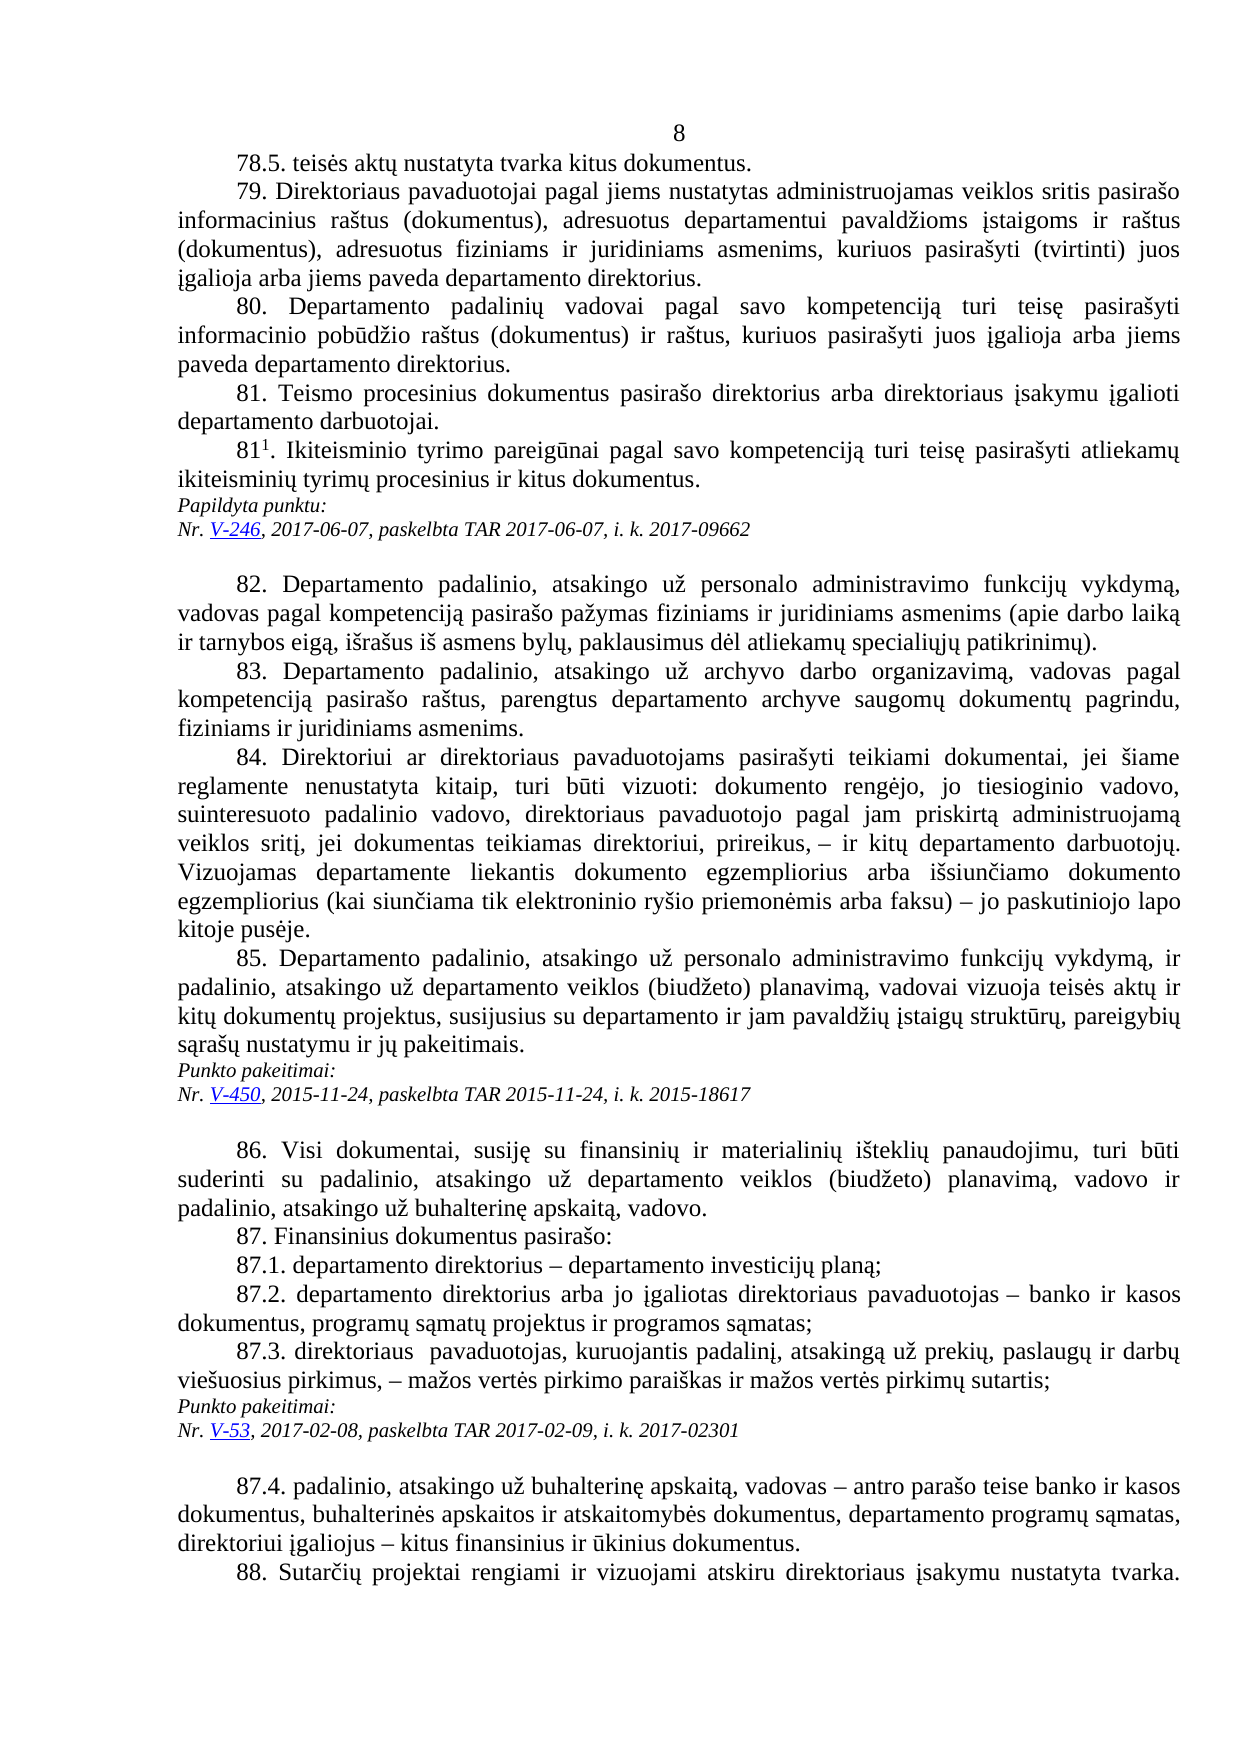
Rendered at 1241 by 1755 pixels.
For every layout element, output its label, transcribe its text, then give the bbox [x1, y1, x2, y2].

text 87.3. direktoriaus pavaduotojas, kuruojantis padalinį, atsakingą už prekių, paslaugų ir darbų viešuosius pirkimus, – mažos vertės pirkimo paraiškas ir mažos vertės pirkimų sutartis; [177, 1336, 1181, 1394]
text 83. Departamento padalinio, atsakingo už archyvo darbo organizavimą, vadovas pagal kompetenciją pasirašo raštus, parengtus departamento archyve saugomų dokumentų pagrindu, fiziniams ir juridiniams asmenims. [177, 656, 1181, 742]
text 82. Departamento padalinio, atsakingo už personalo administravimo funkcijų vykdymą, vadovas pagal kompetenciją pasirašo pažymas fiziniams ir juridiniams asmenims (apie darbo laiką ir tarnybos eigą, išrašus iš asmens bylų, paklausimus dėl atliekamų specialiųjų patikrinimų). [177, 569, 1181, 656]
text 84. Direktoriui ar direktoriaus pavaduotojams pasirašyti teikiami dokumentai, jei šiame reglamente nenustatyta kitaip, turi būti vizuoti: dokumento rengėjo, jo tiesioginio vadovo, suinteresuoto padalinio vadovo, direktoriaus pavaduotojo pagal jam priskirtą administruojamą veiklos sritį, jei dokumentas teikiamas direktoriui, prireikus, – ir kitų departamento darbuotojų. Vizuojamas departamente liekantis dokumento egzempliorius arba išsiunčiamo dokumento egzempliorius (kai siunčiama tik elektroninio ryšio priemonėmis arba faksu) – jo paskutiniojo lapo kitoje pusėje. [177, 742, 1181, 943]
text 811. Ikiteisminio tyrimo pareigūnai pagal savo kompetenciją turi teisę pasirašyti atliekamų ikiteisminių tyrimų procesinius ir kitus dokumentus. [177, 435, 1181, 493]
text 81. Teismo procesinius dokumentus pasirašo direktorius arba direktoriaus įsakymu įgalioti departamento darbuotojai. [177, 378, 1181, 435]
text Nr. V-53, 2017-02-08, paskelbta TAR 2017-02-09, i. k. 2017-02301 [177, 1418, 1181, 1442]
text Punkto pakeitimai: [177, 1058, 1181, 1082]
text Nr. V-246, 2017-06-07, paskelbta TAR 2017-06-07, i. k. 2017-09662 [177, 517, 1181, 541]
text Papildyta punktu: [177, 493, 1181, 517]
text Punkto pakeitimai: [177, 1394, 1181, 1418]
text 86. Visi dokumentai, susiję su finansinių ir materialinių išteklių panaudojimu, turi būti suderinti su padalinio, atsakingo už departamento veiklos (biudžeto) planavimą, vadovo ir padalinio, atsakingo už buhalterinę apskaitą, vadovo. [177, 1135, 1181, 1221]
text Nr. V-450, 2015-11-24, paskelbta TAR 2015-11-24, i. k. 2015-18617 [177, 1082, 1181, 1106]
text 78.5. teisės aktų nustatyta tvarka kitus dokumentus. [177, 148, 1181, 176]
text 87. Finansinius dokumentus pasirašo: [177, 1221, 1181, 1250]
text 87.4. padalinio, atsakingo už buhalterinę apskaitą, vadovas – antro parašo teise banko ir kasos dokumentus, buhalterinės apskaitos ir atskaitomybės dokumentus, departamento programų sąmatas, direktoriui įgaliojus – kitus finansinius ir ūkinius dokumentus. [177, 1471, 1181, 1557]
text 88. Sutarčių projektai rengiami ir vizuojami atskiru direktoriaus įsakymu nustatyta tvarka. [177, 1557, 1181, 1586]
text 87.2. departamento direktorius arba jo įgaliotas direktoriaus pavaduotojas – banko ir kasos dokumentus, programų sąmatų projektus ir programos sąmatas; [177, 1279, 1181, 1336]
text 80. Departamento padalinių vadovai pagal savo kompetenciją turi teisę pasirašyti informacinio pobūdžio raštus (dokumentus) ir raštus, kuriuos pasirašyti juos įgalioja arba jiems paveda departamento direktorius. [177, 291, 1181, 378]
text 85. Departamento padalinio, atsakingo už personalo administravimo funkcijų vykdymą, ir padalinio, atsakingo už departamento veiklos (biudžeto) planavimą, vadovai vizuoja teisės aktų ir kitų dokumentų projektus, susijusius su departamento ir jam pavaldžių įstaigų struktūrų, pareigybių sąrašų nustatymu ir jų pakeitimais. [177, 943, 1181, 1058]
text 87.1. departamento direktorius – departamento investicijų planą; [177, 1250, 1181, 1279]
text 79. Direktoriaus pavaduotojai pagal jiems nustatytas administruojamas veiklos sritis pasirašo informacinius raštus (dokumentus), adresuotus departamentui pavaldžioms įstaigoms ir raštus (dokumentus), adresuotus fiziniams ir juridiniams asmenims, kuriuos pasirašyti (tvirtinti) juos įgalioja arba jiems paveda departamento direktorius. [177, 176, 1181, 291]
